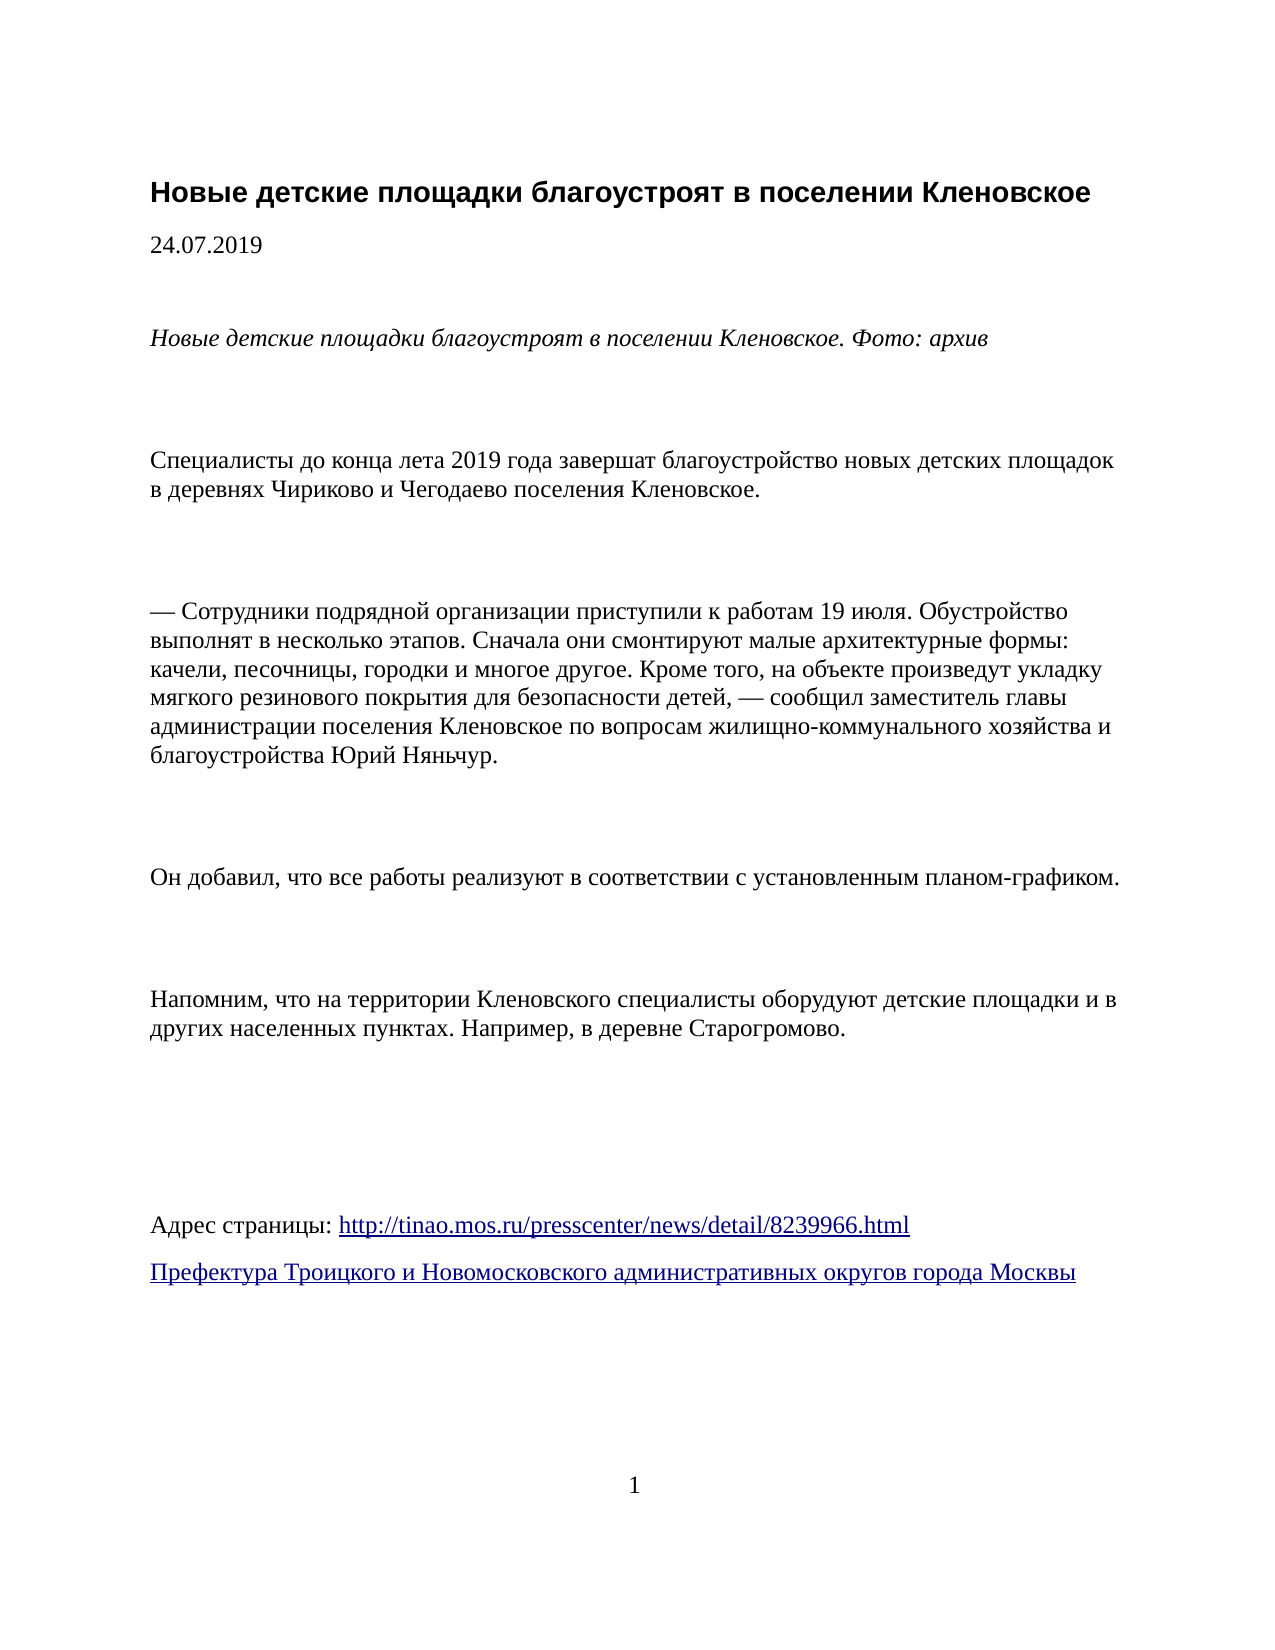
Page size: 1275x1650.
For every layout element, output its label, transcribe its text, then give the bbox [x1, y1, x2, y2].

text — Сотрудники подрядной организации приступили к работам 19 июля. Обустройство выполнят в несколько этапов. Сначала они смонтируют малые архитектурные формы: качели, песочницы, городки и многое другое. Кроме того, на объекте произведут укладку мягкого резинового покрытия для безопасности детей, — сообщил заместитель главы администрации поселения Кленовское по вопросам жилищно-коммунального хозяйства и благоустройства Юрий Няньчур. [150, 596, 1125, 769]
text Новые детские площадки благоустроят в поселении Кленовское. Фото: архив [150, 323, 1125, 352]
text 24.07.2019 [150, 230, 1125, 259]
text Адрес страницы: http://tinao.mos.ru/presscenter/news/detail/8239966.html [150, 1210, 1125, 1239]
text Префектура Троицкого и Новомосковского административных округов города Москвы [150, 1257, 1125, 1286]
text Специалисты до конца лета 2019 года завершат благоустройство новых детских площадок в деревнях Чириково и Чегодаево поселения Кленовское. [150, 445, 1125, 503]
text Он добавил, что все работы реализуют в соответствии с установленным планом-графиком. [150, 862, 1125, 891]
text Напомним, что на территории Кленовского специалисты оборудуют детские площадки и в других населенных пунктах. Например, в деревне Старогромово. [150, 984, 1125, 1042]
subtitle Новые детские площадки благоустроят в поселении Кленовское [150, 175, 1125, 208]
